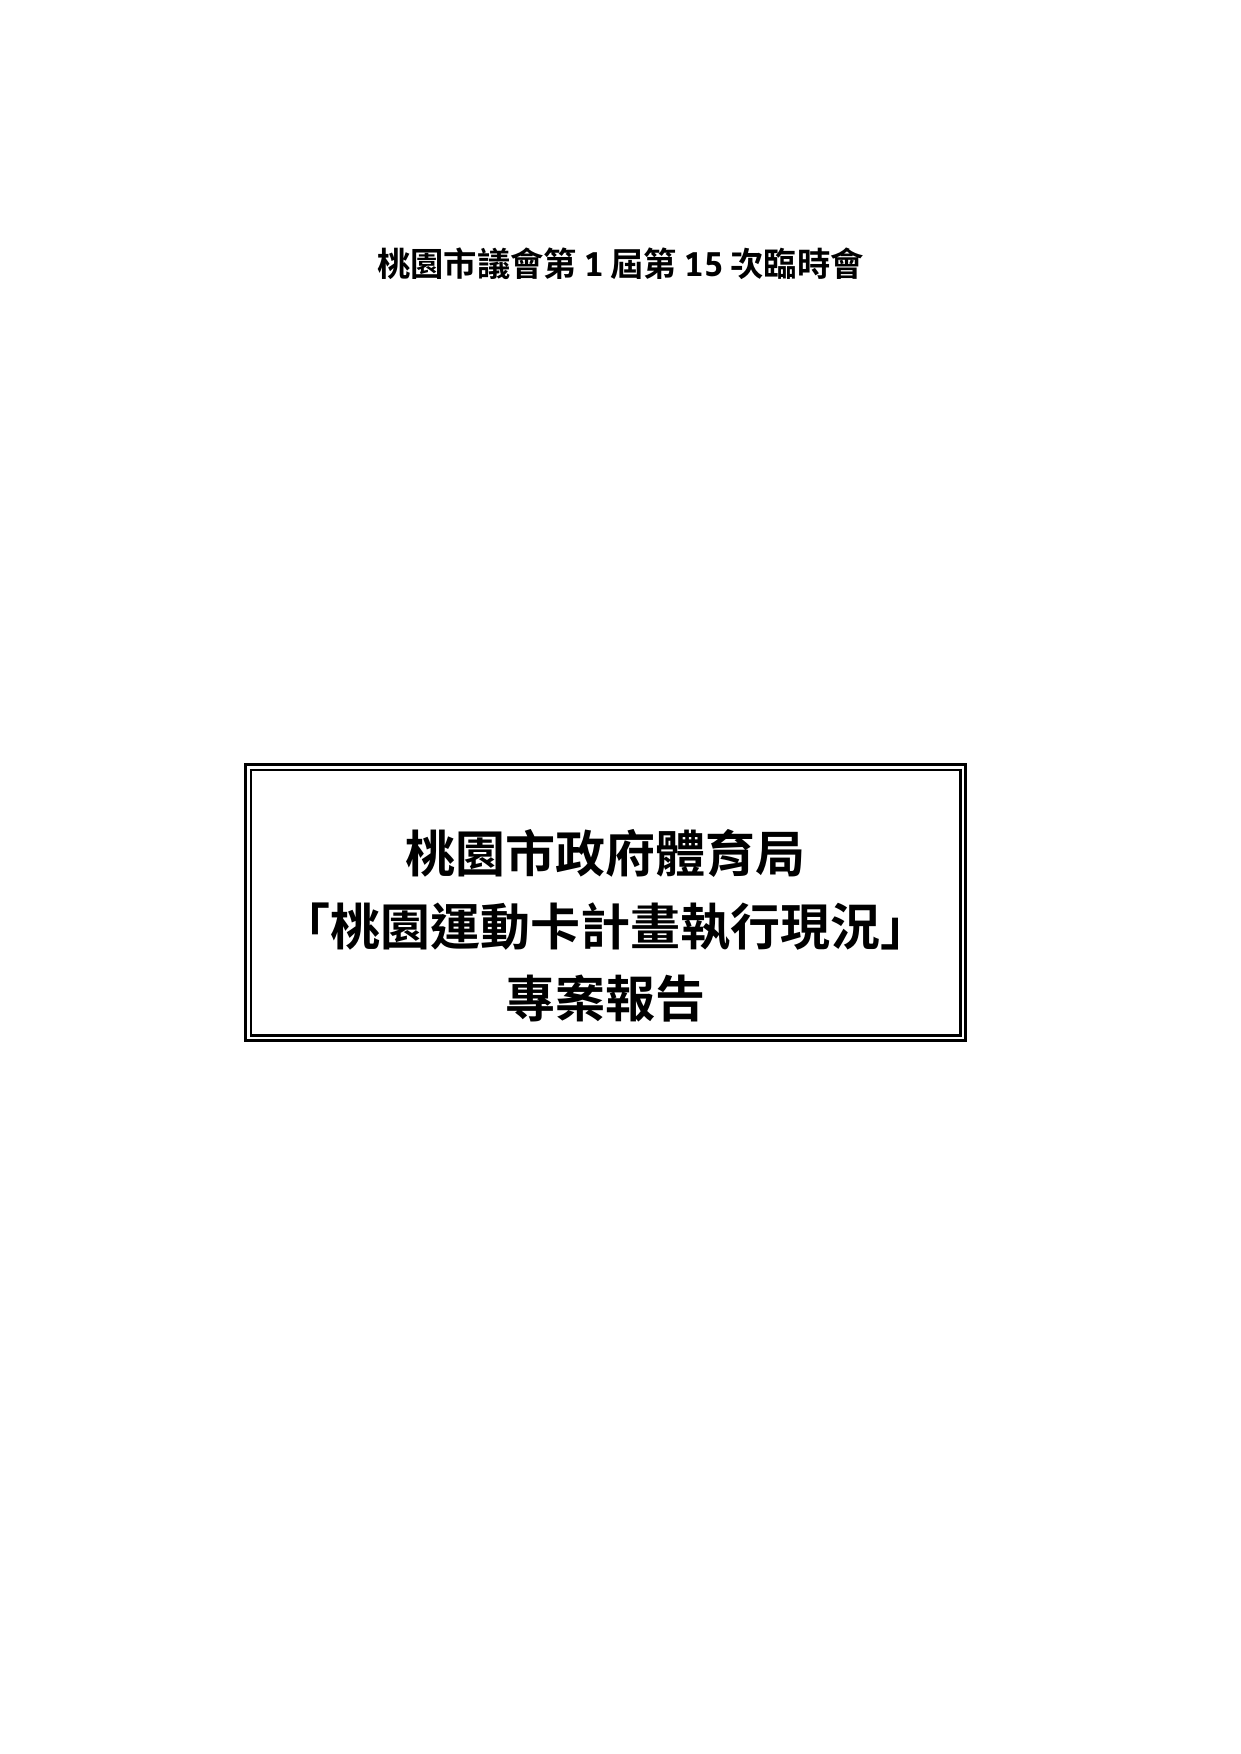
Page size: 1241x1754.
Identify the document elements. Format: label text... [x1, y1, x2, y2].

text 「桃園運動卡計畫執行現況」 [252, 836, 959, 908]
text 專案報告 [247, 908, 964, 1039]
text 桃園市議會第1屆第15次臨時會 [136, 221, 1104, 283]
text 桃園市政府體育局 [252, 771, 959, 836]
text 桃園市政府體育局 [247, 766, 964, 836]
text 「桃園運動卡計畫執行現況」 [464, 837, 496, 869]
